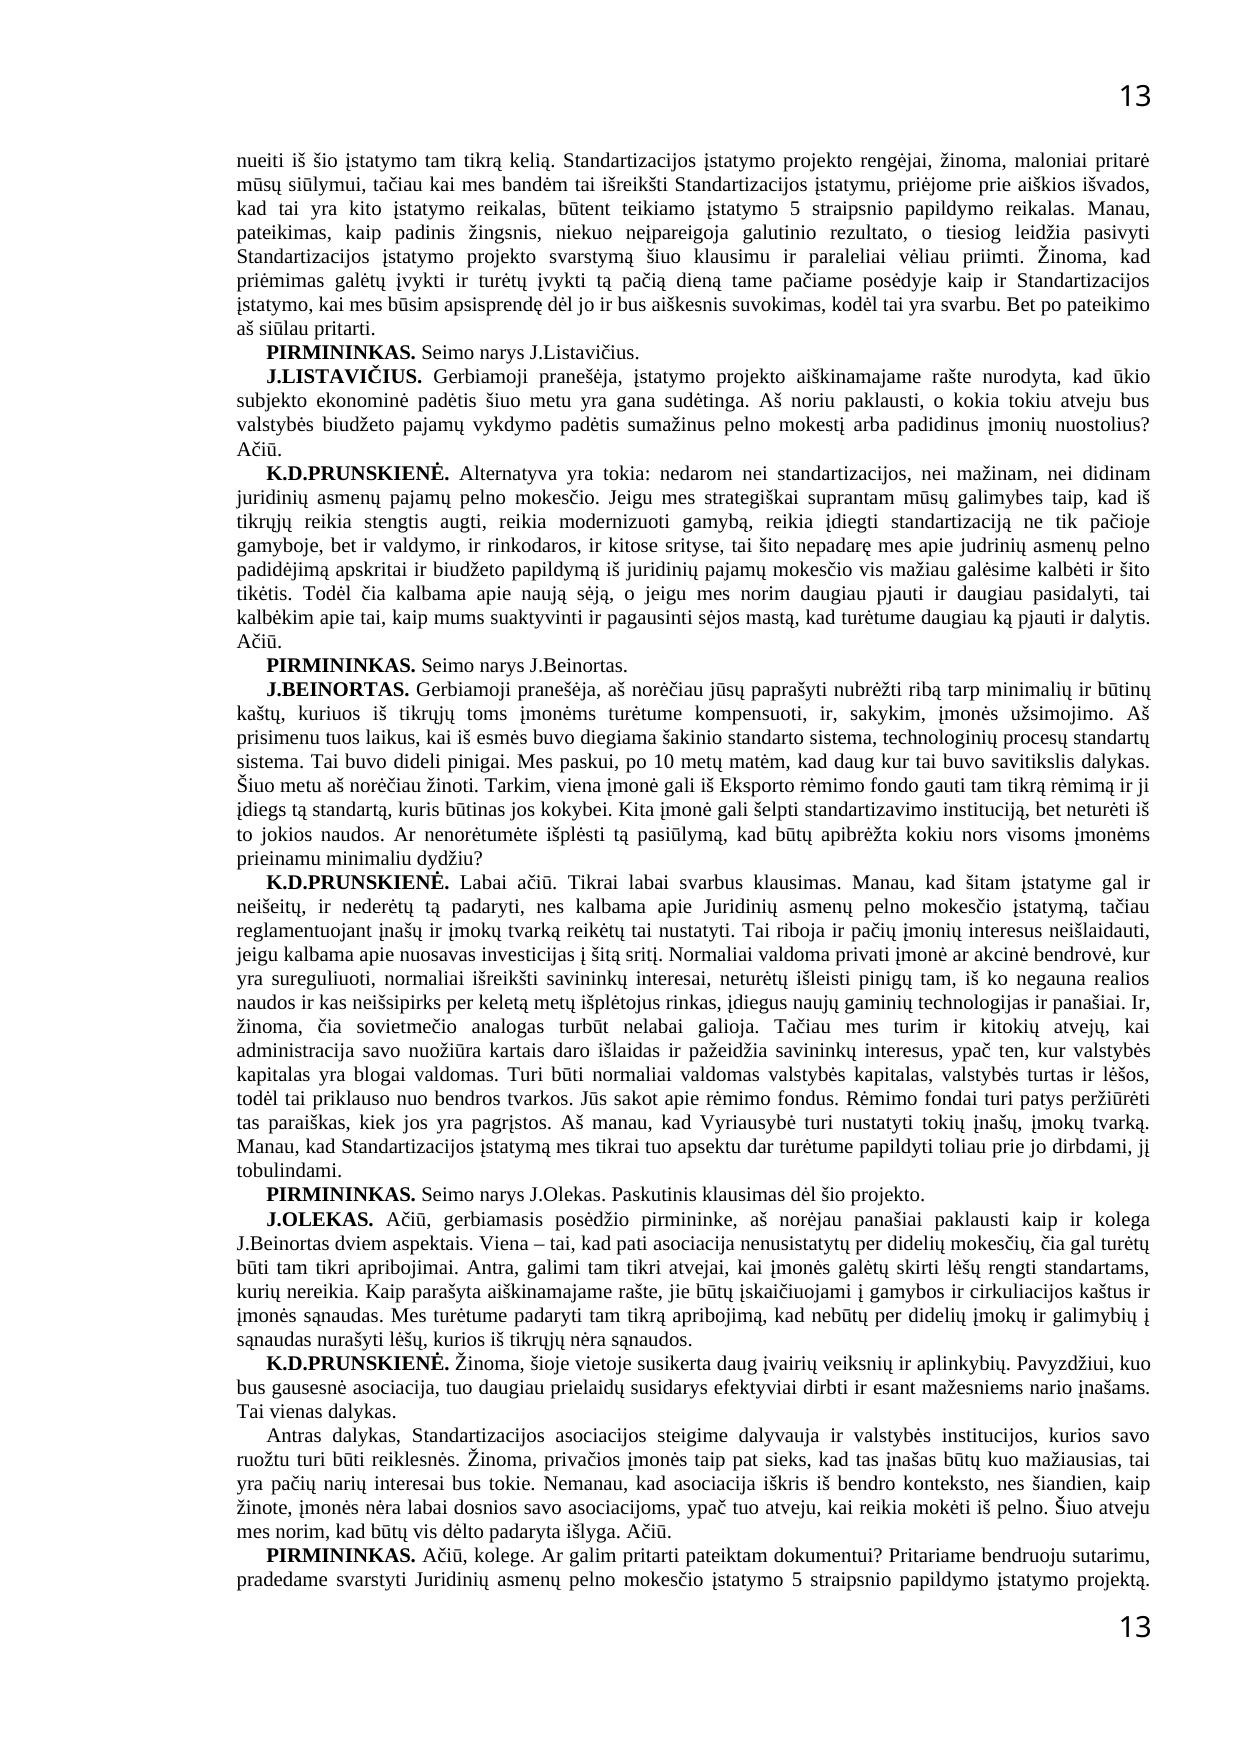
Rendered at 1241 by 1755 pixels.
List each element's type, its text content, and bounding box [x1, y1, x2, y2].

text K.D.PRUNSKIENĖ. Žinoma, šioje vietoje susikerta daug įvairių veiksnių ir aplinkybių. Pavyzdžiui, kuo bus gausesnė asociacija, tuo daugiau prielaidų susidarys efektyviai dirbti ir esant mažesniems nario įnašams. Tai vienas dalykas. [236, 1351, 1152, 1423]
text K.D.PRUNSKIENĖ. Labai ačiū. Tikrai labai svarbus klausimas. Manau, kad šitam įstatyme gal ir neišeitų, ir nederėtų tą padaryti, nes kalbama apie Juridinių asmenų pelno mokesčio įstatymą, tačiau reglamentuojant įnašų ir įmokų tvarką reikėtų tai nustatyti. Tai riboja ir pačių įmonių interesus neišlaidauti, jeigu kalbama apie nuosavas investicijas į šitą sritį. Normaliai valdoma privati įmonė ar akcinė bendrovė, kur yra sureguliuoti, normaliai išreikšti savininkų interesai, neturėtų išleisti pinigų tam, iš ko negauna realios naudos ir kas neišsipirks per keletą metų išplėtojus rinkas, įdiegus naujų gaminių technologijas ir panašiai. Ir, žinoma, čia sovietmečio analogas turbūt nelabai galioja. Tačiau mes turim ir kitokių atvejų, kai administracija savo nuožiūra kartais daro išlaidas ir pažeidžia savininkų interesus, ypač ten, kur valstybės kapitalas yra blogai valdomas. Turi būti normaliai valdomas valstybės kapitalas, valstybės turtas ir lėšos, todėl tai priklauso nuo bendros tvarkos. Jūs sakot apie rėmimo fondus. Rėmimo fondai turi patys peržiūrėti tas paraiškas, kiek jos yra pagrįstos. Aš manau, kad Vyriausybė turi nustatyti tokių įnašų, įmokų tvarką. Manau, kad Standartizacijos įstatymą mes tikrai tuo apsektu dar turėtume papildyti toliau prie jo dirbdami, jį tobulindami. [236, 869, 1152, 1182]
text PIRMININKAS. Seimo narys J.Listavičius. [236, 340, 1152, 364]
text PIRMININKAS. Seimo narys J.Beinortas. [236, 653, 1152, 677]
text PIRMININKAS. Ačiū, kolege. Ar galim pritarti pateiktam dokumentui? Pritariame bendruoju sutarimu, pradedame svarstyti Juridinių asmenų pelno mokesčio įstatymo 5 straipsnio papildymo įstatymo projektą. [236, 1543, 1152, 1591]
text K.D.PRUNSKIENĖ. Alternatyva yra tokia: nedarom nei standartizacijos, nei mažinam, nei didinam juridinių asmenų pajamų pelno mokesčio. Jeigu mes strategiškai suprantam mūsų galimybes taip, kad iš tikrųjų reikia stengtis augti, reikia modernizuoti gamybą, reikia įdiegti standartizaciją ne tik pačioje gamyboje, bet ir valdymo, ir rinkodaros, ir kitose srityse, tai šito nepadarę mes apie judrinių asmenų pelno padidėjimą apskritai ir biudžeto papildymą iš juridinių pajamų mokesčio vis mažiau galėsime kalbėti ir šito tikėtis. Todėl čia kalbama apie naują sėją, o jeigu mes norim daugiau pjauti ir daugiau pasidalyti, tai kalbėkim apie tai, kaip mums suaktyvinti ir pagausinti sėjos mastą, kad turėtume daugiau ką pjauti ir dalytis. Ačiū. [236, 461, 1152, 653]
text Antras dalykas, Standartizacijos asociacijos steigime dalyvauja ir valstybės institucijos, kurios savo ruožtu turi būti reiklesnės. Žinoma, privačios įmonės taip pat sieks, kad tas įnašas būtų kuo mažiausias, tai yra pačių narių interesai bus tokie. Nemanau, kad asociacija iškris iš bendro konteksto, nes šiandien, kaip žinote, įmonės nėra labai dosnios savo asociacijoms, ypač tuo atveju, kai reikia mokėti iš pelno. Šiuo atveju mes norim, kad būtų vis dėlto padaryta išlyga. Ačiū. [236, 1423, 1152, 1543]
text PIRMININKAS. Seimo narys J.Olekas. Paskutinis klausimas dėl šio projekto. [236, 1182, 1152, 1206]
text J.LISTAVIČIUS. Gerbiamoji pranešėja, įstatymo projekto aiškinamajame rašte nurodyta, kad ūkio subjekto ekonominė padėtis šiuo metu yra gana sudėtinga. Aš noriu paklausti, o kokia tokiu atveju bus valstybės biudžeto pajamų vykdymo padėtis sumažinus pelno mokestį arba padidinus įmonių nuostolius? Ačiū. [236, 364, 1152, 461]
text J.OLEKAS. Ačiū, gerbiamasis posėdžio pirmininke, aš norėjau panašiai paklausti kaip ir kolega J.Beinortas dviem aspektais. Viena – tai, kad pati asociacija nenusistatytų per didelių mokesčių, čia gal turėtų būti tam tikri apribojimai. Antra, galimi tam tikri atvejai, kai įmonės galėtų skirti lėšų rengti standartams, kurių nereikia. Kaip parašyta aiškinamajame rašte, jie būtų įskaičiuojami į gamybos ir cirkuliacijos kaštus ir įmonės sąnaudas. Mes turėtume padaryti tam tikrą apribojimą, kad nebūtų per didelių įmokų ir galimybių į sąnaudas nurašyti lėšų, kurios iš tikrųjų nėra sąnaudos. [236, 1206, 1152, 1351]
text J.BEINORTAS. Gerbiamoji pranešėja, aš norėčiau jūsų paprašyti nubrėžti ribą tarp minimalių ir būtinų kaštų, kuriuos iš tikrųjų toms įmonėms turėtume kompensuoti, ir, sakykim, įmonės užsimojimo. Aš prisimenu tuos laikus, kai iš esmės buvo diegiama šakinio standarto sistema, technologinių procesų standartų sistema. Tai buvo dideli pinigai. Mes paskui, po 10 metų matėm, kad daug kur tai buvo savitikslis dalykas. Šiuo metu aš norėčiau žinoti. Tarkim, viena įmonė gali iš Eksporto rėmimo fondo gauti tam tikrą rėmimą ir ji įdiegs tą standartą, kuris būtinas jos kokybei. Kita įmonė gali šelpti standartizavimo instituciją, bet neturėti iš to jokios naudos. Ar nenorėtumėte išplėsti tą pasiūlymą, kad būtų apibrėžta kokiu nors visoms įmonėms prieinamu minimaliu dydžiu? [236, 677, 1152, 869]
text nueiti iš šio įstatymo tam tikrą kelią. Standartizacijos įstatymo projekto rengėjai, žinoma, maloniai pritarė mūsų siūlymui, tačiau kai mes bandėm tai išreikšti Standartizacijos įstatymu, priėjome prie aiškios išvados, kad tai yra kito įstatymo reikalas, būtent teikiamo įstatymo 5 straipsnio papildymo reikalas. Manau, pateikimas, kaip padinis žingsnis, niekuo neįpareigoja galutinio rezultato, o tiesiog leidžia pasivyti Standartizacijos įstatymo projekto svarstymą šiuo klausimu ir paraleliai vėliau priimti. Žinoma, kad priėmimas galėtų įvykti ir turėtų įvykti tą pačią dieną tame pačiame posėdyje kaip ir Standartizacijos įstatymo, kai mes būsim apsisprendę dėl jo ir bus aiškesnis suvokimas, kodėl tai yra svarbu. Bet po pateikimo aš siūlau pritarti. [236, 148, 1152, 340]
